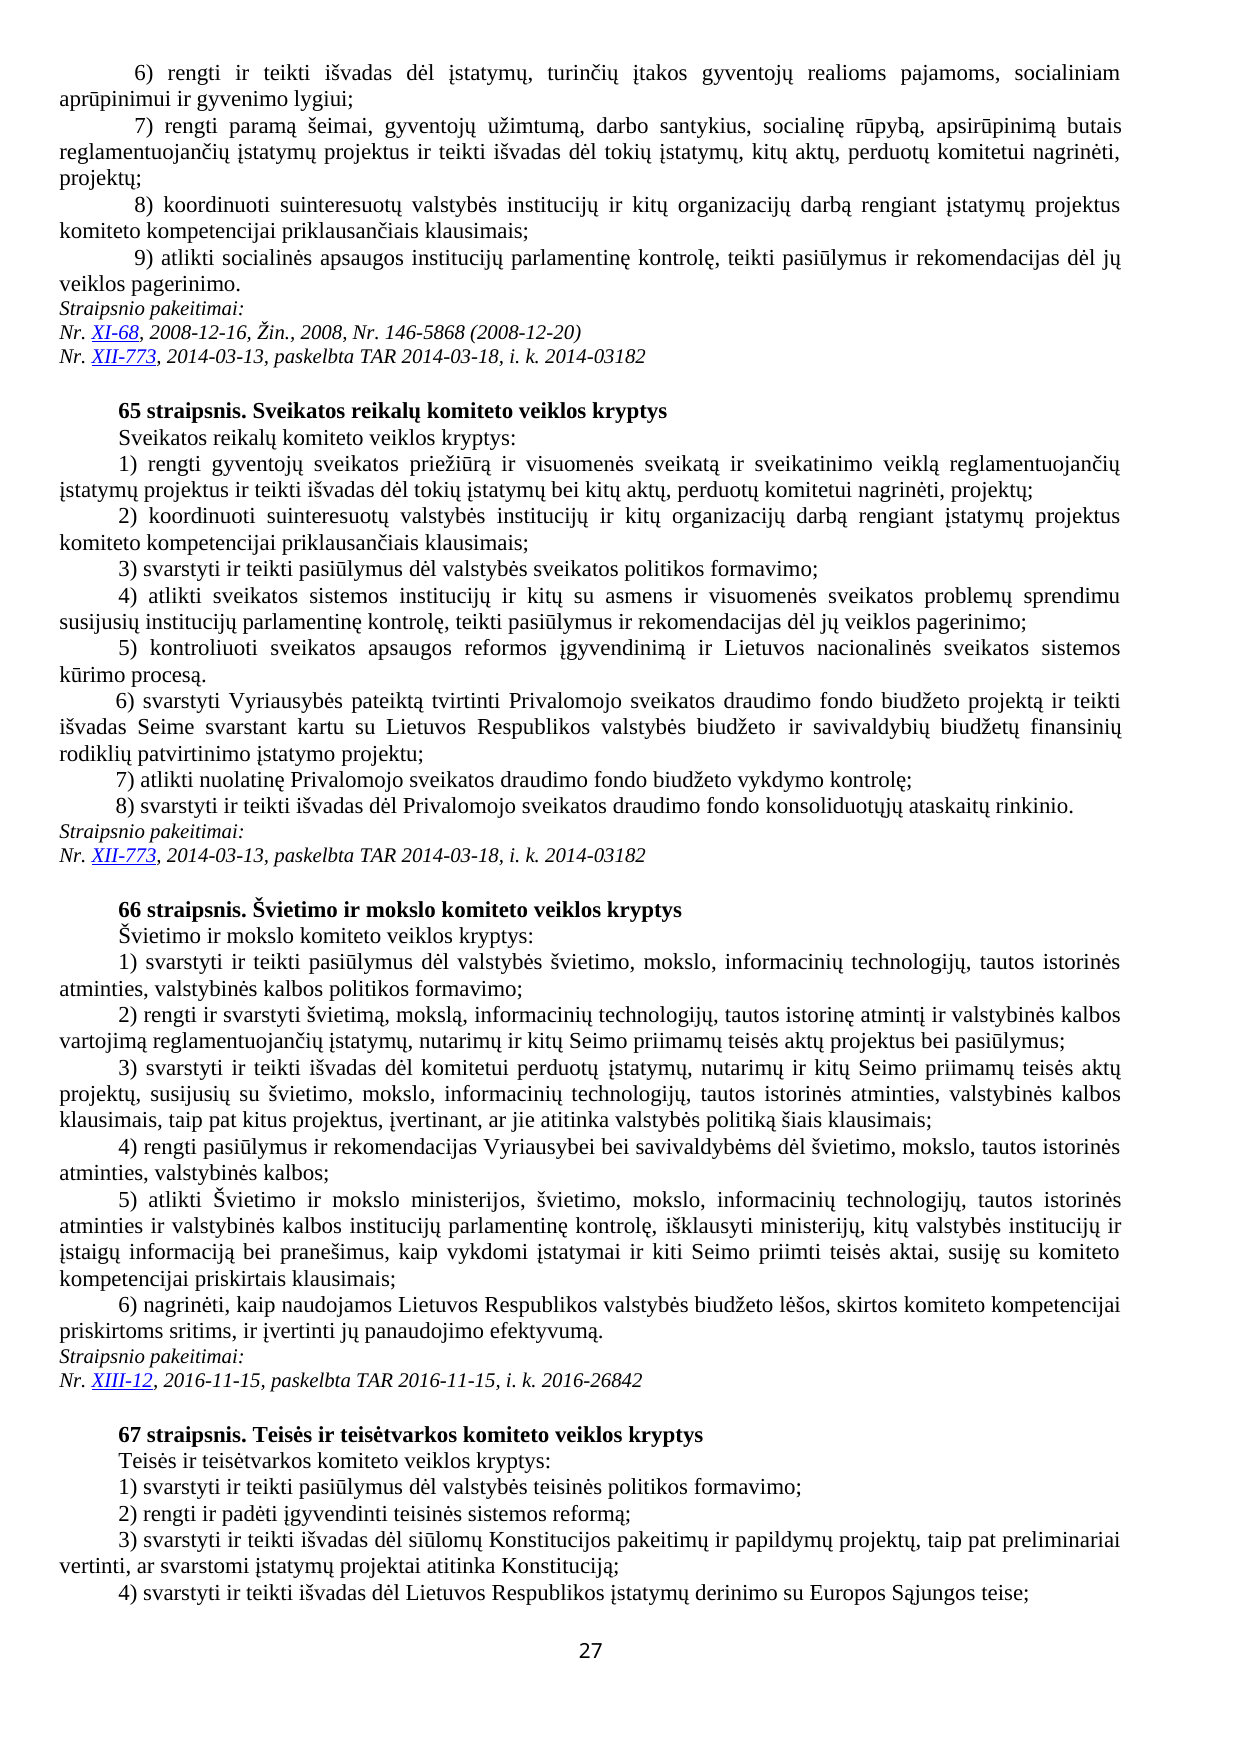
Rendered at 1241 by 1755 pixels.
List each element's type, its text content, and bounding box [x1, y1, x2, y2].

text 3) svarstyti ir teikti išvadas dėl siūlomų Konstitucijos pakeitimų ir papildymų projektų, taip pat preliminariai vertinti, ar svarstomi įstatymų projektai atitinka Konstituciją; [59, 1526, 1122, 1579]
text 9) atlikti socialinės apsaugos institucijų parlamentinę kontrolę, teikti pasiūlymus ir rekomendacijas dėl jų veiklos pagerinimo. [59, 243, 1122, 296]
text 1) rengti gyventojų sveikatos priežiūrą ir visuomenės sveikatą ir sveikatinimo veiklą reglamentuojančių įstatymų projektus ir teikti išvadas dėl tokių įstatymų bei kitų aktų, perduotų komitetui nagrinėti, projektų; [59, 450, 1122, 503]
text 4) atlikti sveikatos sistemos institucijų ir kitų su asmens ir visuomenės sveikatos problemų sprendimu susijusių institucijų parlamentinę kontrolę, teikti pasiūlymus ir rekomendacijas dėl jų veiklos pagerinimo; [59, 582, 1122, 634]
text 6) nagrinėti, kaip naudojamos Lietuvos Respublikos valstybės biudžeto lėšos, skirtos komiteto kompetencijai priskirtoms sritims, ir įvertinti jų panaudojimo efektyvumą. [59, 1291, 1122, 1344]
text 8) koordinuoti suinteresuotų valstybės institucijų ir kitų organizacijų darbą rengiant įstatymų projektus komiteto kompetencijai priklausančiais klausimais; [59, 191, 1122, 243]
text 1) svarstyti ir teikti pasiūlymus dėl valstybės teisinės politikos formavimo; [59, 1473, 1122, 1500]
text 67 straipsnis. Teisės ir teisėtvarkos komiteto veiklos kryptys [59, 1421, 1122, 1447]
text 5) kontroliuoti sveikatos apsaugos reformos įgyvendinimą ir Lietuvos nacionalinės sveikatos sistemos kūrimo procesą. [59, 634, 1122, 687]
text 3) svarstyti ir teikti pasiūlymus dėl valstybės sveikatos politikos formavimo; [59, 555, 1122, 582]
text 1) svarstyti ir teikti pasiūlymus dėl valstybės švietimo, mokslo, informacinių technologijų, tautos istorinės atminties, valstybinės kalbos politikos formavimo; [59, 948, 1122, 1001]
text Sveikatos reikalų komiteto veiklos kryptys: [59, 423, 1122, 450]
text 3) svarstyti ir teikti išvadas dėl komitetui perduotų įstatymų, nutarimų ir kitų Seimo priimamų teisės aktų projektų, susijusių su švietimo, mokslo, informacinių technologijų, tautos istorinės atminties, valstybinės kalbos klausimais, taip pat kitus projektus, įvertinant, ar jie atitinka valstybės politiką šiais klausimais; [59, 1054, 1122, 1133]
text 66 straipsnis. Švietimo ir mokslo komiteto veiklos kryptys [59, 896, 1122, 922]
text Nr. XII-773, 2014-03-13, paskelbta TAR 2014-03-18, i. k. 2014-03182 [59, 843, 1122, 867]
text Nr. XI-68, 2008-12-16, Žin., 2008, Nr. 146-5868 (2008-12-20) [59, 320, 1122, 344]
text 7) rengti paramą šeimai, gyventojų užimtumą, darbo santykius, socialinę rūpybą, apsirūpinimą butais reglamentuojančių įstatymų projektus ir teikti išvadas dėl tokių įstatymų, kitų aktų, perduotų komitetui nagrinėti, projektų; [59, 112, 1122, 191]
text 2) koordinuoti suinteresuotų valstybės institucijų ir kitų organizacijų darbą rengiant įstatymų projektus komiteto kompetencijai priklausančiais klausimais; [59, 503, 1122, 555]
text Straipsnio pakeitimai: [59, 296, 1122, 320]
text 2) rengti ir svarstyti švietimą, mokslą, informacinių technologijų, tautos istorinę atmintį ir valstybinės kalbos vartojimą reglamentuojančių įstatymų, nutarimų ir kitų Seimo priimamų teisės aktų projektus bei pasiūlymus; [59, 1001, 1122, 1054]
text Nr. XIII-12, 2016-11-15, paskelbta TAR 2016-11-15, i. k. 2016-26842 [59, 1368, 1122, 1392]
text Straipsnio pakeitimai: [59, 1344, 1122, 1368]
text 5) atlikti Švietimo ir mokslo ministerijos, švietimo, mokslo, informacinių technologijų, tautos istorinės atminties ir valstybinės kalbos institucijų parlamentinę kontrolę, išklausyti ministerijų, kitų valstybės institucijų ir įstaigų informaciją bei pranešimus, kaip vykdomi įstatymai ir kiti Seimo priimti teisės aktai, susiję su komiteto kompetencijai priskirtais klausimais; [59, 1186, 1122, 1291]
text 7) atlikti nuolatinę Privalomojo sveikatos draudimo fondo biudžeto vykdymo kontrolę; [59, 766, 1122, 792]
text 6) svarstyti Vyriausybės pateiktą tvirtinti Privalomojo sveikatos draudimo fondo biudžeto projektą ir teikti išvadas Seime svarstant kartu su Lietuvos Respublikos valstybės biudžeto ir savivaldybių biudžetų finansinių rodiklių patvirtinimo įstatymo projektu; [59, 687, 1122, 766]
text 65 straipsnis. Sveikatos reikalų komiteto veiklos kryptys [59, 397, 1122, 423]
text Teisės ir teisėtvarkos komiteto veiklos kryptys: [59, 1447, 1122, 1473]
text 4) svarstyti ir teikti išvadas dėl Lietuvos Respublikos įstatymų derinimo su Europos Sąjungos teise; [59, 1579, 1122, 1605]
text Straipsnio pakeitimai: [59, 819, 1122, 843]
text Švietimo ir mokslo komiteto veiklos kryptys: [59, 922, 1122, 948]
text Nr. XII-773, 2014-03-13, paskelbta TAR 2014-03-18, i. k. 2014-03182 [59, 344, 1122, 368]
text 8) svarstyti ir teikti išvadas dėl Privalomojo sveikatos draudimo fondo konsoliduotųjų ataskaitų rinkinio. [59, 792, 1122, 819]
text 2) rengti ir padėti įgyvendinti teisinės sistemos reformą; [59, 1500, 1122, 1526]
text 4) rengti pasiūlymus ir rekomendacijas Vyriausybei bei savivaldybėms dėl švietimo, mokslo, tautos istorinės atminties, valstybinės kalbos; [59, 1133, 1122, 1186]
text 6) rengti ir teikti išvadas dėl įstatymų, turinčių įtakos gyventojų realioms pajamoms, socialiniam aprūpinimui ir gyvenimo lygiui; [59, 59, 1122, 112]
